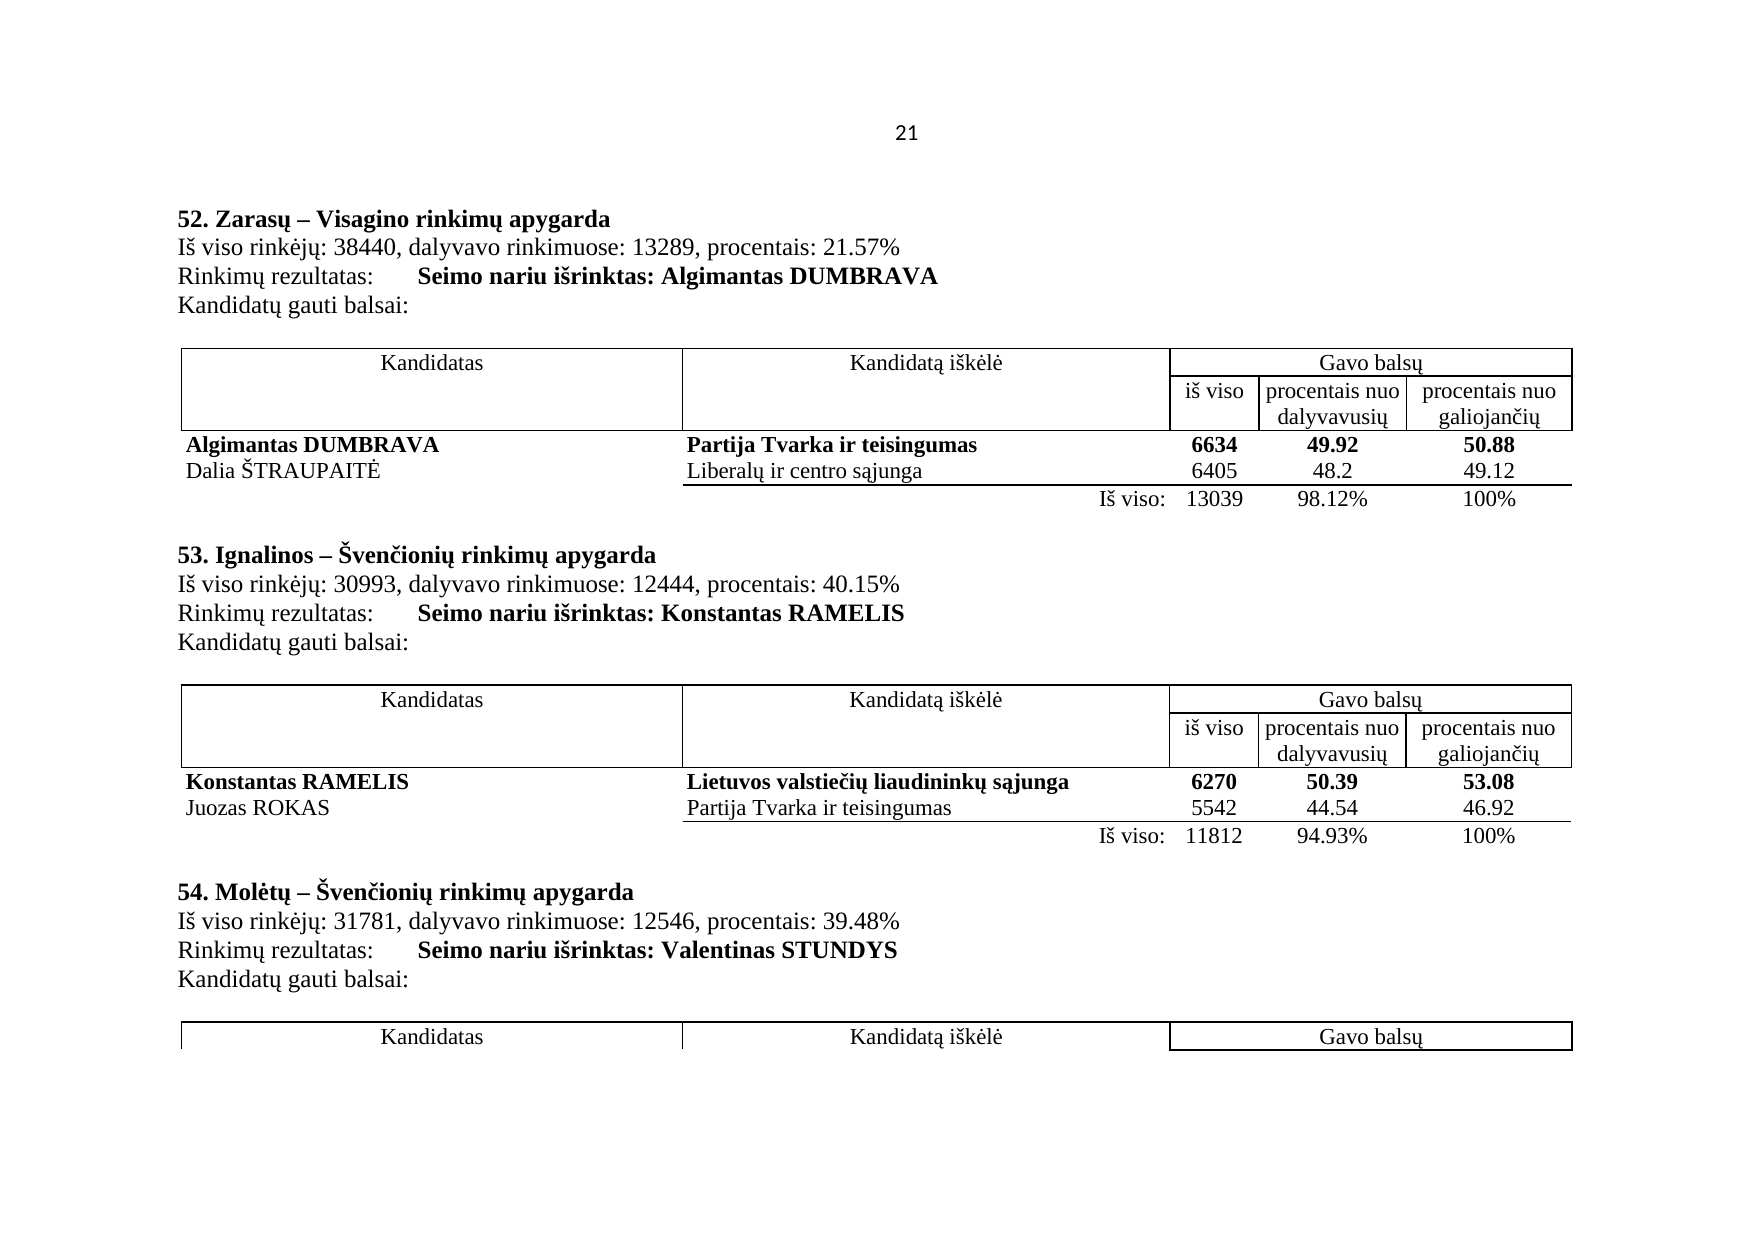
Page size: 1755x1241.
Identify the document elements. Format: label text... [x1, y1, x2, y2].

table_cell 6405 [1170, 458, 1259, 484]
table_cell 5542 [1169, 794, 1258, 821]
text Rinkimų rezultatas: Seimo nariu išrinktas: Algimantas DUMBRAVA [177, 261, 1636, 290]
table_cell 49.92 [1259, 431, 1406, 457]
text Kandidatų gauti balsai: [177, 964, 1636, 992]
table_cell procentais nuo dalyvavusių [1259, 714, 1405, 766]
table_cell 98.12% [1259, 486, 1406, 512]
text Iš viso rinkėjų: 31781, dalyvavo rinkimuose: 12546, procentais: 39.48% [177, 906, 1636, 935]
table_cell Lietuvos valstiečių liaudininkų sąjunga [683, 768, 1169, 794]
table_cell iš viso [1171, 377, 1258, 429]
table_cell Iš viso: [683, 822, 1169, 849]
text 54. Molėtų – Švenčionių rinkimų apygarda [177, 877, 1636, 906]
table_cell 50.88 [1406, 431, 1572, 457]
table_cell 53.08 [1406, 768, 1571, 794]
table_header Kandidatą iškėlė [683, 1023, 1169, 1049]
table_cell Konstantas RAMELIS [181, 768, 682, 794]
table_cell 6634 [1170, 431, 1259, 457]
table_header Gavo balsų [1170, 686, 1571, 712]
table_cell 6270 [1169, 768, 1258, 794]
table_header Kandidatą iškėlė [683, 686, 1169, 766]
text 52. Zarasų – Visagino rinkimų apygarda [177, 204, 1636, 232]
table_cell Juozas ROKAS [181, 794, 682, 821]
table_cell 48.2 [1259, 458, 1406, 484]
text Rinkimų rezultatas: Seimo nariu išrinktas: Valentinas STUNDYS [177, 935, 1636, 964]
table_cell Algimantas DUMBRAVA [181, 431, 682, 457]
table_header Kandidatą iškėlė [683, 349, 1169, 429]
table_cell Iš viso: [683, 486, 1170, 512]
text Kandidatų gauti balsai: [177, 290, 1636, 319]
table_cell [181, 821, 682, 849]
table_cell Dalia ŠTRAUPAITĖ [181, 458, 682, 484]
table_header Gavo balsų [1171, 349, 1571, 375]
text Iš viso rinkėjų: 30993, dalyvavo rinkimuose: 12444, procentais: 40.15% [177, 569, 1636, 598]
table_cell procentais nuo galiojančių [1407, 714, 1571, 766]
table_cell 46.92 [1406, 794, 1571, 821]
table_cell 11812 [1169, 822, 1258, 849]
table_header Gavo balsų [1171, 1023, 1571, 1049]
table_cell procentais nuo dalyvavusių [1260, 377, 1406, 429]
table_cell 49.12 [1406, 458, 1572, 484]
table_cell iš viso [1170, 714, 1258, 766]
table_cell [181, 484, 682, 512]
table_cell Liberalų ir centro sąjunga [683, 458, 1170, 484]
table_cell 94.93% [1258, 822, 1406, 849]
table_header Kandidatas [182, 349, 682, 429]
table_header Kandidatas [182, 686, 682, 766]
table_cell Partija Tvarka ir teisingumas [683, 431, 1170, 457]
table_cell procentais nuo galiojančių [1407, 377, 1571, 429]
text Kandidatų gauti balsai: [177, 627, 1636, 656]
table_cell 13039 [1170, 486, 1259, 512]
text Iš viso rinkėjų: 38440, dalyvavo rinkimuose: 13289, procentais: 2.57% [177, 232, 1636, 261]
table_cell 44.54 [1258, 794, 1406, 821]
table_cell 100% [1406, 486, 1572, 512]
text 53. Ignalinos – Švenčionių rinkimų apygarda [177, 541, 1636, 569]
table_header Kandidatas [182, 1023, 682, 1049]
table_cell 100% [1406, 822, 1571, 849]
table_cell Partija Tvarka ir teisingumas [683, 794, 1169, 821]
text Rinkimų rezultatas: Seimo nariu išrinktas: Konstantas RAMELIS [177, 598, 1636, 627]
table_cell 50.39 [1258, 768, 1406, 794]
